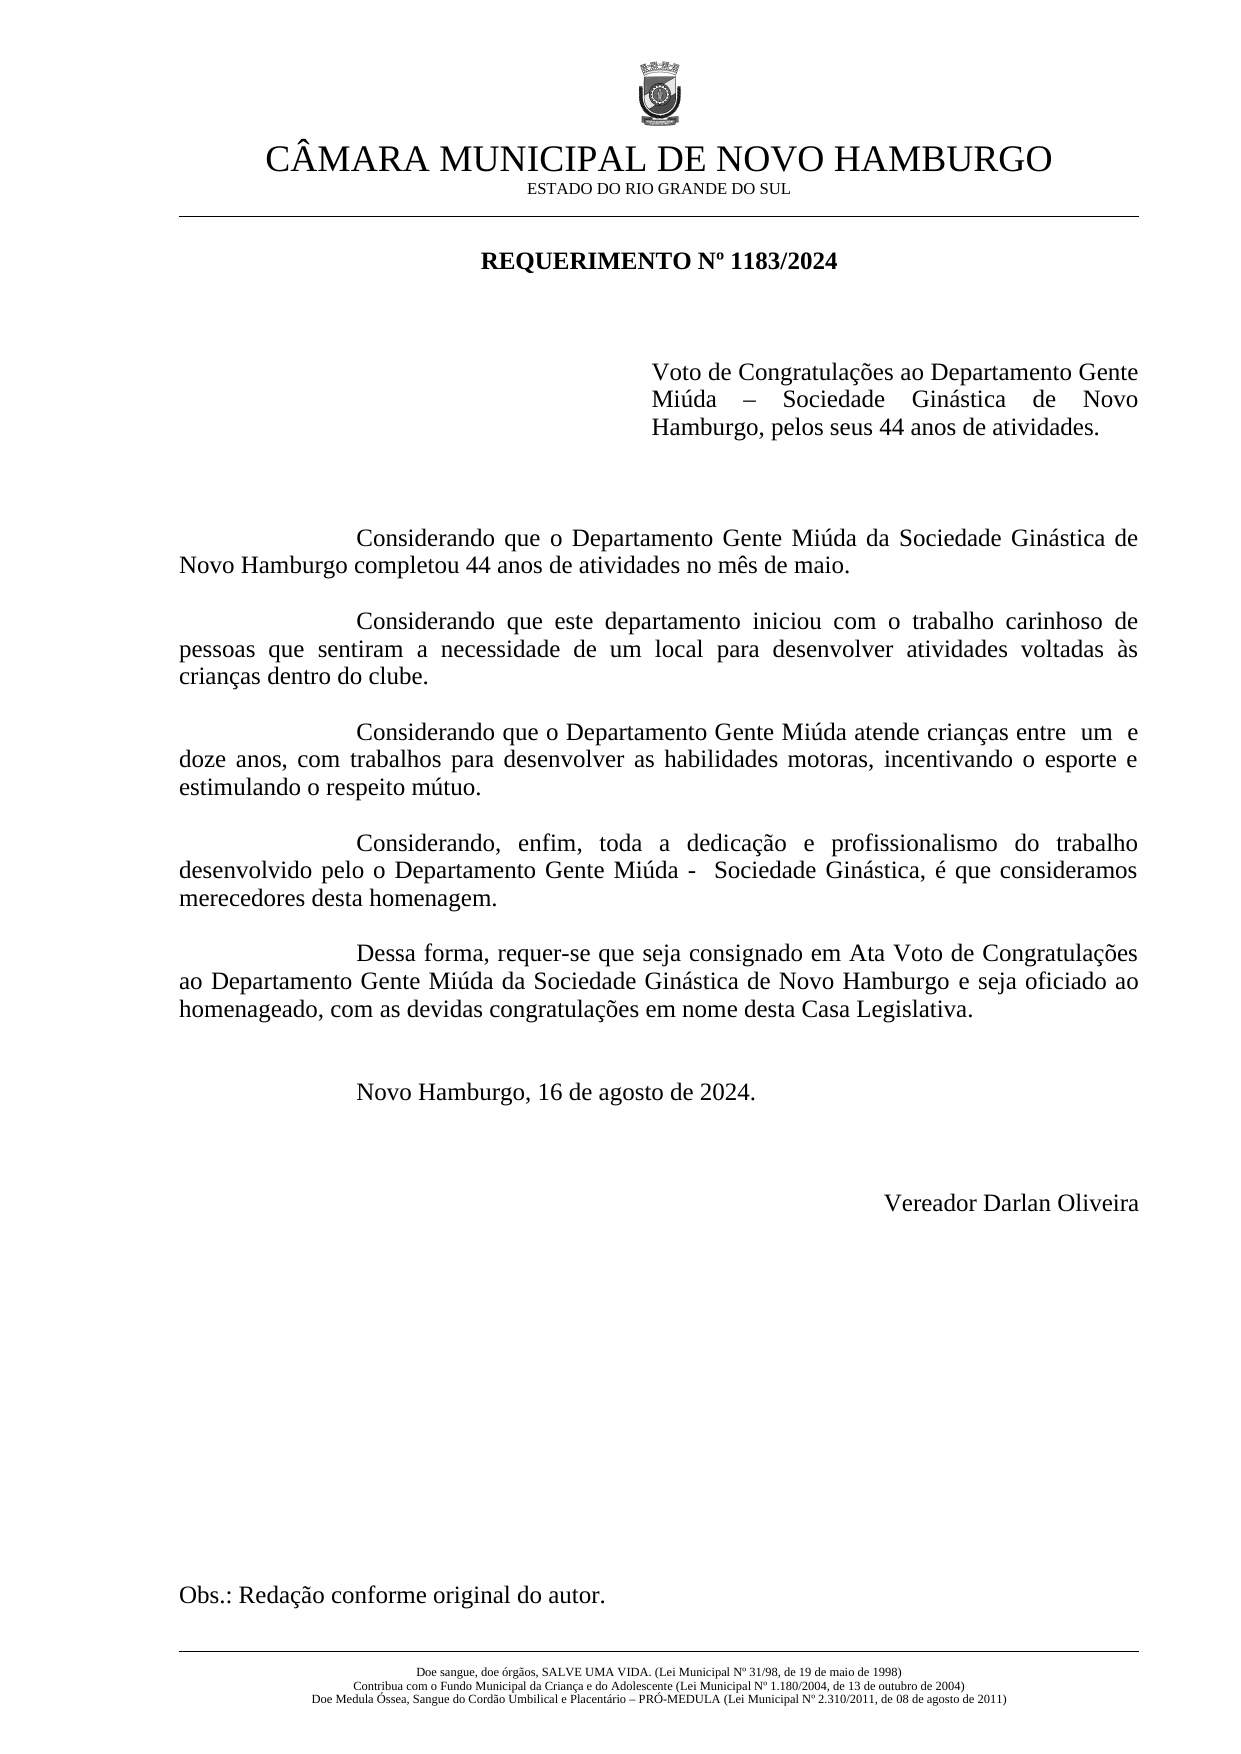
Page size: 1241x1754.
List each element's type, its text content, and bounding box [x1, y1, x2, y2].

text Vereador Darlan Oliveira [179, 1189, 1139, 1217]
text Considerando que o Departamento Gente Miúda da Sociedade Ginástica de Novo Hamburgo completou 44 anos de atividades no mês de maio. [179, 524, 1139, 579]
text Considerando que este departamento iniciou com o trabalho carinhoso de pessoas que sentiram a necessidade de um local para desenvolver atividades voltadas às crianças dentro do clube. [179, 607, 1139, 690]
text Voto de Congratulações ao Departamento Gente Miúda – Sociedade Ginástica de Novo Hamburgo, pelos seus 44 anos de atividades. [651, 358, 1139, 441]
text Dessa forma, requer-se que seja consignado em Ata Voto de Congratulações ao Departamento Gente Miúda da Sociedade Ginástica de Novo Hamburgo e seja oficiado ao homenageado, com as devidas congratulações em nome desta Casa Legislativa. [179, 939, 1139, 1023]
text Considerando que o Departamento Gente Miúda atende crianças entre um e doze anos, com trabalhos para desenvolver as habilidades motoras, incentivando o esporte e estimulando o respeito mútuo. [179, 718, 1139, 801]
text Considerando, enfim, toda a dedicação e profissionalismo do trabalho desenvolvido pelo o Departamento Gente Miúda - Sociedade Ginástica, é que consideramos merecedores desta homenagem. [179, 829, 1139, 912]
text Obs.: Redação conforme original do autor. [179, 1581, 1139, 1608]
text Novo Hamburgo, 16 de agosto de 2024. [179, 1078, 1139, 1106]
text REQUERIMENTO Nº 1183/2024 [179, 247, 1139, 274]
